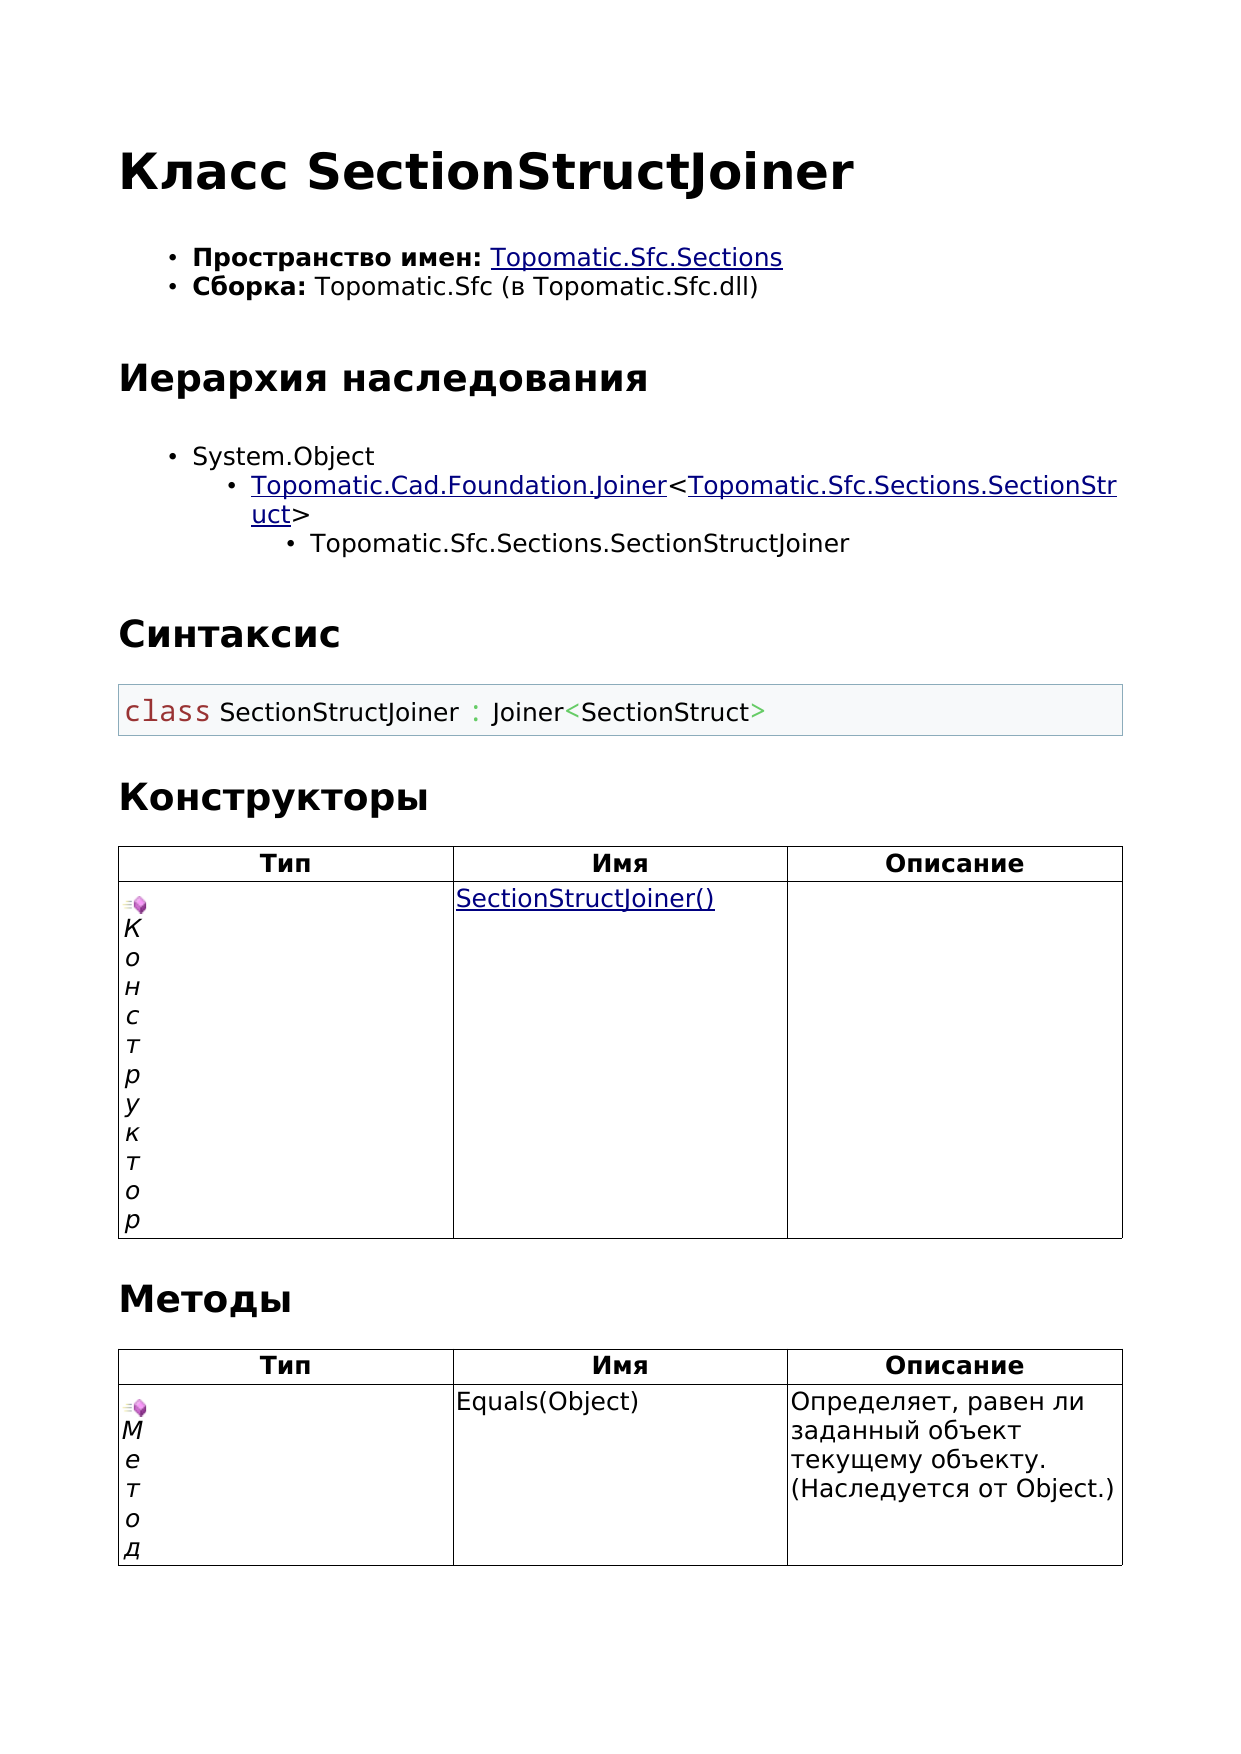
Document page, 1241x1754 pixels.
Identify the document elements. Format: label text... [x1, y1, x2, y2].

table_header Имя [454, 847, 787, 881]
subtitle Конструкторы [118, 775, 1122, 819]
list Topomatic.Sfc.Sections.SectionStructJoiner [295, 529, 1122, 558]
list System.Object [177, 442, 1122, 471]
table_cell [119, 1385, 453, 1565]
table_cell SectionStructJoiner() [454, 882, 787, 1238]
table_cell Определяет, равен ли заданный объект текущему объекту. (Наследуется от Object.) [788, 1385, 1122, 1565]
subtitle Иерархия наследования [118, 356, 1122, 400]
table_cell Equals(Object) [454, 1385, 787, 1565]
picture [121, 1399, 147, 1417]
table_header Описание [788, 1350, 1122, 1384]
subtitle Методы [118, 1278, 1122, 1321]
list Пространство имен: Topomatic.Sfc.Sections [177, 243, 1122, 272]
table_header Имя [454, 1350, 787, 1384]
list Topomatic.Cad.Foundation.Joiner<Topomatic.Sfc.Sections.SectionStruct> [236, 471, 1122, 529]
table_header class SectionStructJoiner : Joiner<SectionStruct> [119, 685, 1122, 735]
table_header Описание [788, 847, 1122, 881]
subtitle Класс SectionStructJoiner [118, 143, 1122, 201]
list Сборка: Topomatic.Sfc (в Topomatic.Sfc.dll) [177, 272, 1122, 302]
subtitle Синтаксис [118, 613, 1122, 657]
picture [121, 896, 147, 914]
table_header Тип [119, 1350, 453, 1384]
table_cell [119, 882, 453, 1238]
table_cell [788, 882, 1122, 1238]
table_header Тип [119, 847, 453, 881]
